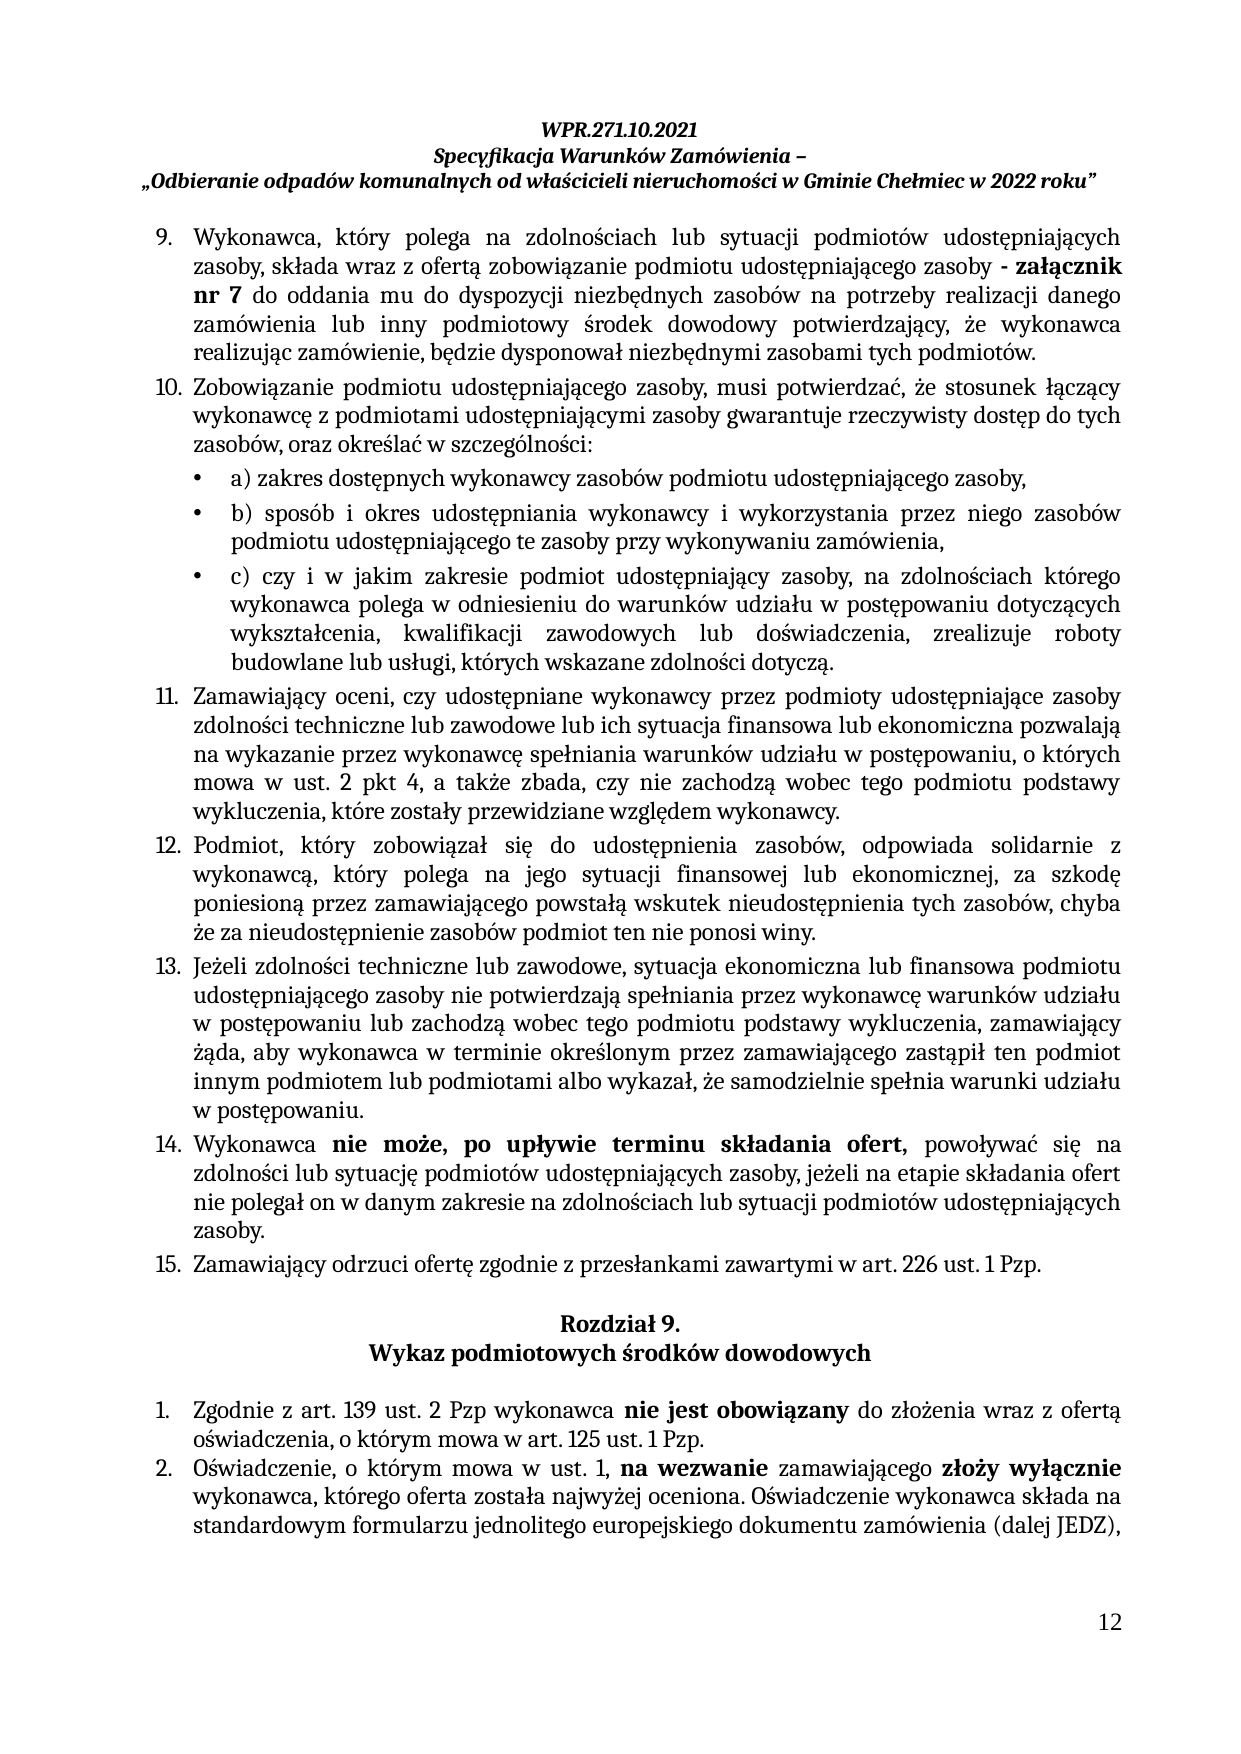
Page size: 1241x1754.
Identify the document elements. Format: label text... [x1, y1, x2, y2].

list Zamawiający odrzuci ofertę zgodnie z przesłankami zawartymi w art. 226 ust. 1 Pzp. [156, 1250, 1122, 1279]
list Wykonawca nie może, po upływie terminu składania ofert, powoływać się na zdolności lub sytuację podmiotów udostępniających zasoby, jeżeli na etapie składania ofert nie polegał on w danym zakresie na zdolnościach lub sytuacji podmiotów udostępniających zasoby. [156, 1130, 1122, 1245]
list Podmiot, który zobowiązał się do udostępnienia zasobów, odpowiada solidarnie z wykonawcą, który polega na jego sytuacji finansowej lub ekonomicznej, za szkodę poniesioną przez zamawiającego powstałą wskutek nieudostępnienia tych zasobów, chyba że za nieudostępnienie zasobów podmiot ten nie ponosi winy. [156, 831, 1122, 946]
text Wykaz podmiotowych środków dowodowych [118, 1338, 1122, 1367]
list a) zakres dostępnych wykonawcy zasobów podmiotu udostępniającego zasoby, [193, 464, 1122, 493]
text Rozdział 9. [118, 1310, 1122, 1338]
list b) sposób i okres udostępniania wykonawcy i wykorzystania przez niego zasobów podmiotu udostępniającego te zasoby przy wykonywaniu zamówienia, [193, 498, 1122, 556]
list c) czy i w jakim zakresie podmiot udostępniający zasoby, na zdolnościach którego wykonawca polega w odniesieniu do warunków udziału w postępowaniu dotyczących wykształcenia, kwalifikacji zawodowych lub doświadczenia, zrealizuje roboty budowlane lub usługi, których wskazane zdolności dotyczą. [193, 562, 1122, 677]
list Jeżeli zdolności techniczne lub zawodowe, sytuacja ekonomiczna lub finansowa podmiotu udostępniającego zasoby nie potwierdzają spełniania przez wykonawcę warunków udziału w postępowaniu lub zachodzą wobec tego podmiotu podstawy wykluczenia, zamawiający żąda, aby wykonawca w terminie określonym przez zamawiającego zastąpił ten podmiot innym podmiotem lub podmiotami albo wykazał, że samodzielnie spełnia warunki udziału w postępowaniu. [156, 952, 1122, 1124]
list Wykonawca, który polega na zdolnościach lub sytuacji podmiotów udostępniających zasoby, składa wraz z ofertą zobowiązanie podmiotu udostępniającego zasoby - załącznik nr 7 do oddania mu do dyspozycji niezbędnych zasobów na potrzeby realizacji danego zamówienia lub inny podmiotowy środek dowodowy potwierdzający, że wykonawca realizując zamówienie, będzie dysponował niezbędnymi zasobami tych podmiotów. [156, 223, 1122, 367]
list Zgodnie z art. 139 ust. 2 Pzp wykonawca nie jest obowiązany do złożenia wraz z ofertą oświadczenia, o którym mowa w art. 125 ust. 1 Pzp. [156, 1396, 1122, 1453]
list Zamawiający oceni, czy udostępniane wykonawcy przez podmioty udostępniające zasoby zdolności techniczne lub zawodowe lub ich sytuacja finansowa lub ekonomiczna pozwalają na wykazanie przez wykonawcę spełniania warunków udziału w postępowaniu, o których mowa w ust. 2 pkt 4, a także zbada, czy nie zachodzą wobec tego podmiotu podstawy wykluczenia, które zostały przewidziane względem wykonawcy. [156, 682, 1122, 826]
list Zobowiązanie podmiotu udostępniającego zasoby, musi potwierdzać, że stosunek łączący wykonawcę z podmiotami udostępniającymi zasoby gwarantuje rzeczywisty dostęp do tych zasobów, oraz określać w szczególności: [156, 372, 1122, 459]
list Oświadczenie, o którym mowa w ust. 1, na wezwanie zamawiającego złoży wyłącznie wykonawca, którego oferta została najwyżej oceniona. Oświadczenie wykonawca składa na standardowym formularzu jednolitego europejskiego dokumentu zamówienia (dalej JEDZ), [156, 1453, 1122, 1540]
